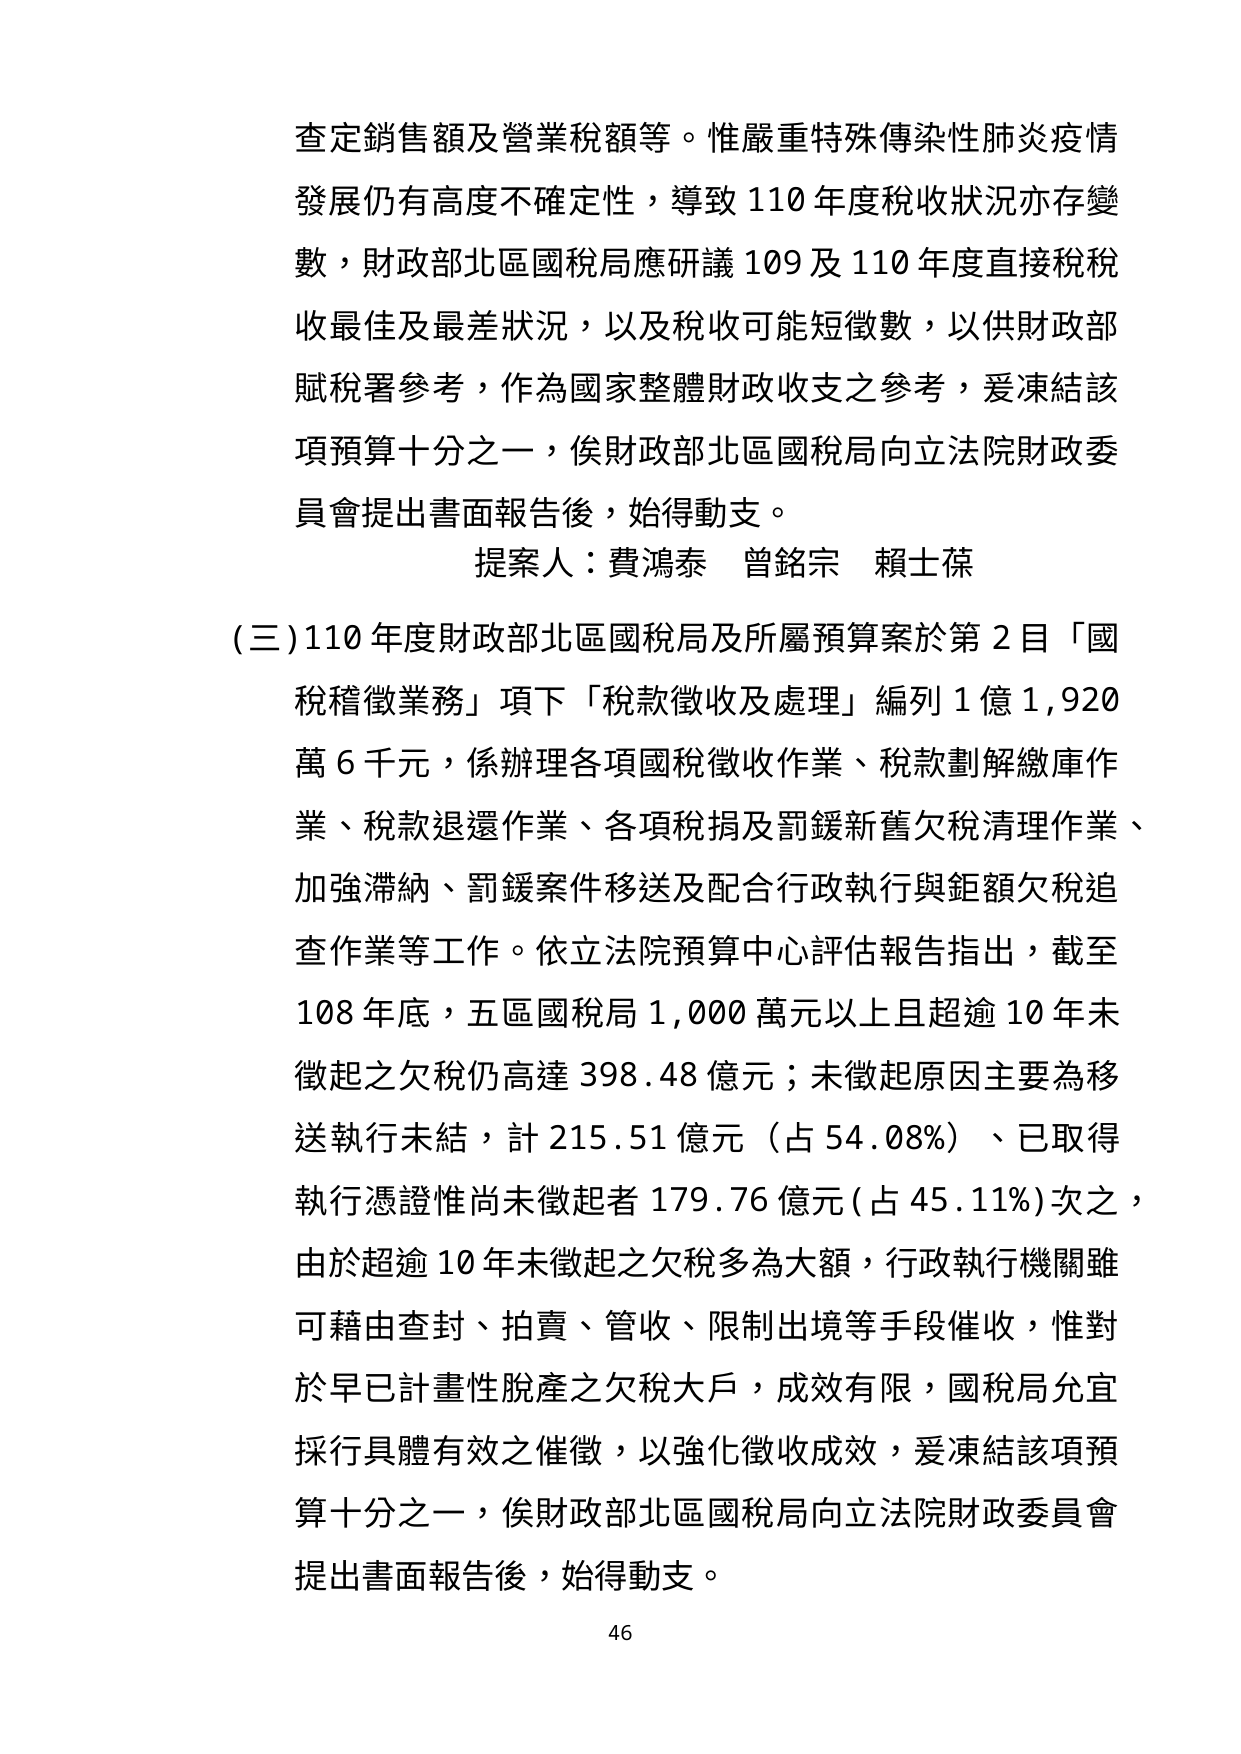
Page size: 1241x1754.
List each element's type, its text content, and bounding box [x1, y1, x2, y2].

text 提案人：費鴻泰 曾銘宗 賴士葆 [474, 532, 1120, 586]
text (三)110年度財政部北區國稅局及所屬預算案於第2目「國稅稽徵業務」項下「稅款徵收及處理」編列1億1,920萬6千元，係辦理各項國稅徵收作業、稅款劃解繳庫作業、稅款退還作業、各項稅捐及罰鍰新舊欠稅清理作業、加強滯納、罰鍰案件移送及配合行政執行與鉅額欠稅追查作業等工作。依立法院預算中心評估報告指出，截至108年底，五區國稅局1,000萬元以上且超逾10年未徵起之欠稅仍高達398.48億元；未徵起原因主要為移送執行未結，計215.51億元（占54.08%）、已取得執行憑證惟尚未徵起者179.76億元(占45.11%)次之，由於超逾10年未徵起之欠稅多為大額，行政執行機關雖可藉由查封、拍賣、管收、限制出境等手段催收，惟對於早已計畫性脫產之欠稅大戶，成效有限，國稅局允宜採行具體有效之催徵，以強化徵收成效，爰凍結該項預算十分之一，俟財政部北區國稅局向立法院財政委員會提出書面報告後，始得動支。 [228, 594, 1120, 1594]
text (二)110年度財政部北區國稅局及所屬預算案於第2目「國稅稽徵業務」項下編列「直接稅稽徵」1億0,015萬4千元，主要係辦理所得稅、遺產及贈與稅、未分配盈餘申報案件之收件、調查、核定及相關行政等工作。因應嚴重特殊傳染性肺炎疫情蔓延，財政部陸續釋出相關租稅措施，包括部分稅目報繳期限自動延長；因疫情影響致繳稅困難者，可申請延期或分期繳納稅款；員工請防疫隔離假，雇主願意給薪，營利事業得以支付薪資兩倍，自當年度所得中減除；視營業情形調降小規模營業人之查定銷售額及營業稅額等。惟嚴重特殊傳染性肺炎疫情發展仍有高度不確定性，導致110年度稅收狀況亦存變數，財政部北區國稅局應研議109及110年度直接稅稅收最佳及最差狀況，以及稅收可能短徵數，以供財政部賦稅署參考，作為國家整體財政收支之參考，爰凍結該項預算十分之一，俟財政部北區國稅局向立法院財政委員會提出書面報告後，始得動支。 [228, 94, 1120, 532]
